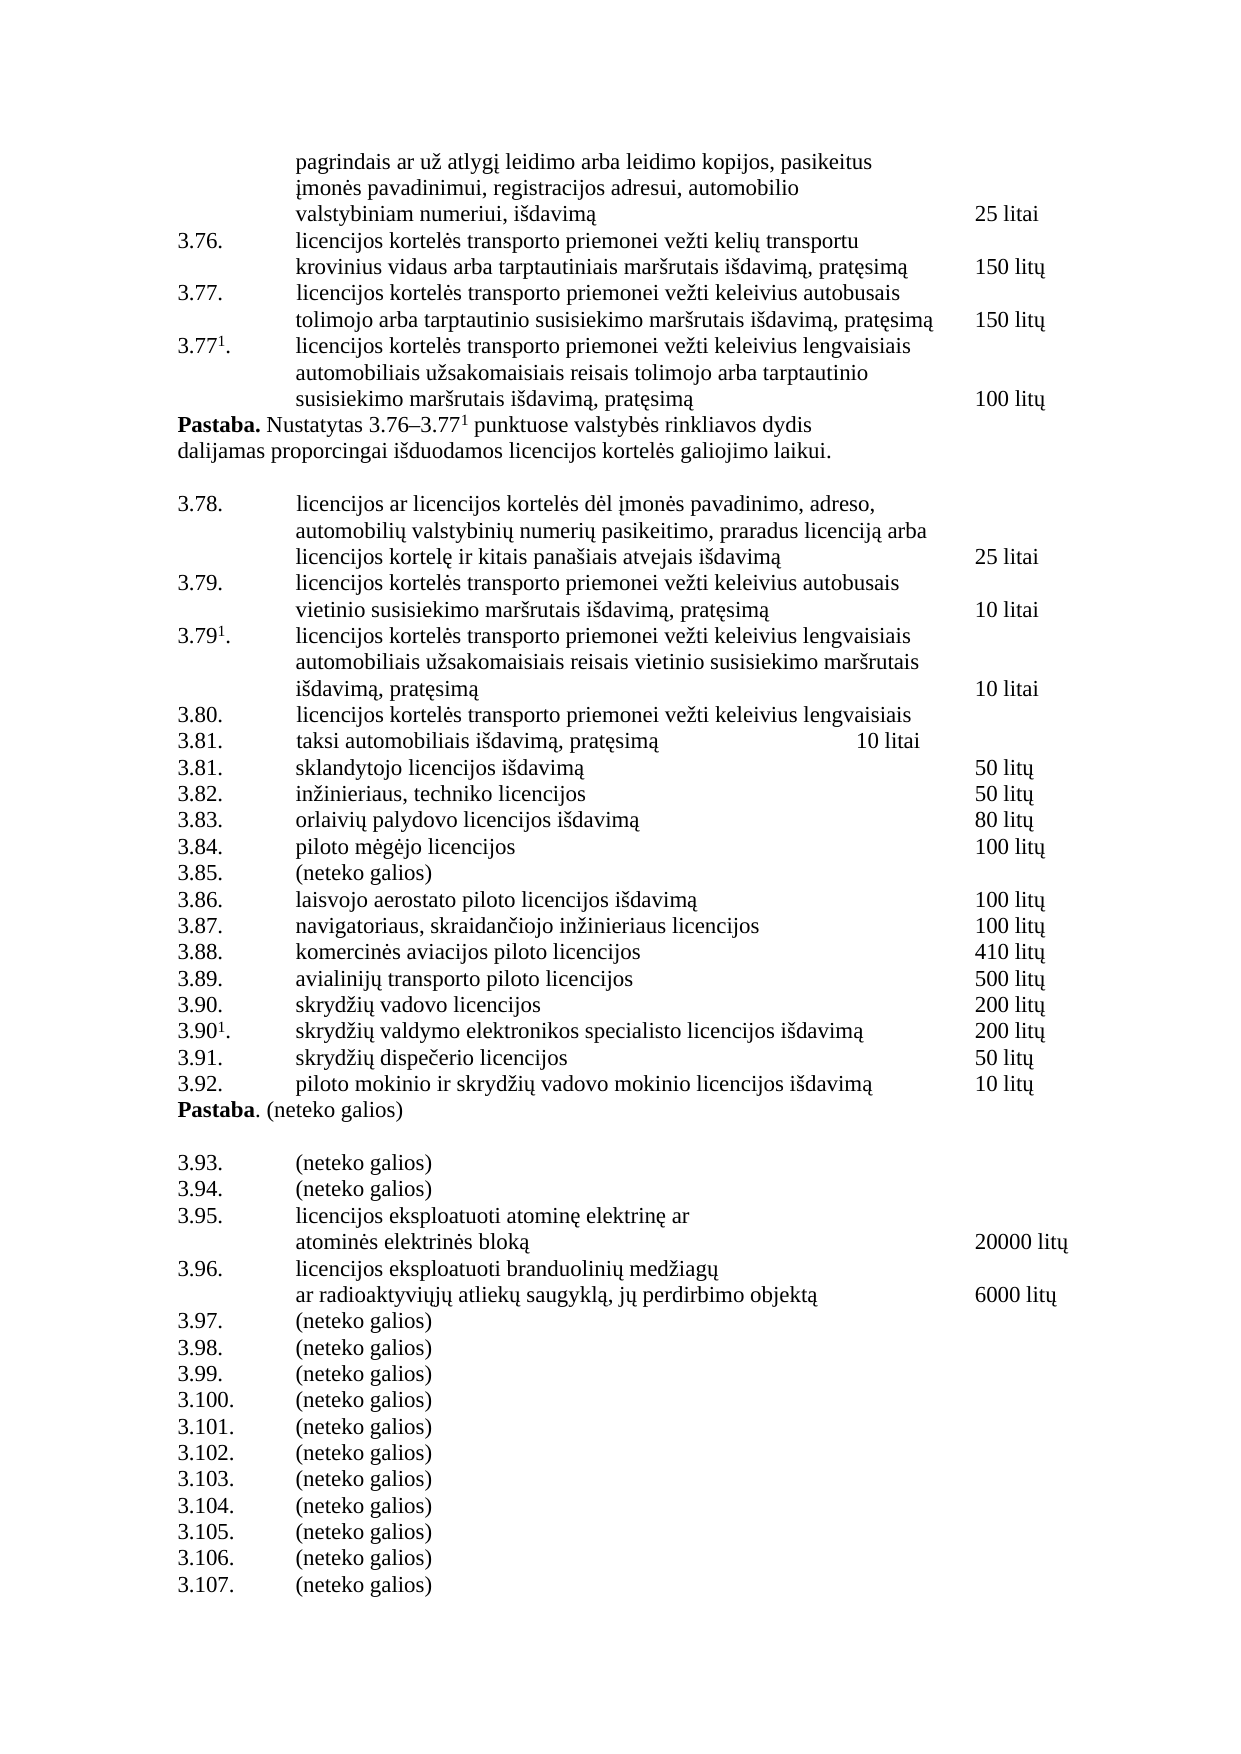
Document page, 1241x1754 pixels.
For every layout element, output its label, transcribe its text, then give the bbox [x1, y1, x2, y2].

text krovinius vidaus arba tarptautiniais maršrutais išdavimą, pratęsimą 150 litų [177, 253, 1122, 279]
text 3.84. piloto mėgėjo licencijos 100 litų [177, 833, 1122, 859]
text 3.93. (neteko galios) [177, 1149, 1122, 1176]
text licencijos kortelę ir kitais panašiais atvejais išdavimą 25 litai [177, 543, 1122, 569]
text 3.76. licencijos kortelės transporto priemonei vežti kelių transportu [177, 227, 1122, 253]
text 3.791. licencijos kortelės transporto priemonei vežti keleivius lengvaisiais automobiliais užsakomaisiais reisais vietinio susisiekimo maršrutais išdavimą, pratęsimą 10 litai [177, 622, 1122, 701]
text valstybiniam numeriui, išdavimą 25 litai [177, 200, 1122, 227]
text 3.81. sklandytojo licencijos išdavimą 50 litų [177, 754, 1122, 780]
text 3.901. skrydžių valdymo elektronikos specialisto licencijos išdavimą 200 litų [177, 1017, 1122, 1044]
text 3.107. (neteko galios) [177, 1571, 1122, 1597]
text 3.97. (neteko galios) [177, 1307, 1122, 1334]
text 3.104. (neteko galios) [177, 1492, 1122, 1518]
text 3.89. avialinijų transporto piloto licencijos 500 litų [177, 965, 1122, 991]
text 3.102. (neteko galios) [177, 1439, 1122, 1465]
text 3.92. piloto mokinio ir skrydžių vadovo mokinio licencijos išdavimą 10 litų [177, 1070, 1122, 1096]
text 3.82. inžinieriaus, techniko licencijos 50 litų [177, 780, 1122, 807]
text Pastaba. Nustatytas 3.76–3.771 punktuose valstybės rinkliavos dydis [177, 411, 1122, 438]
text 3.98. (neteko galios) [177, 1334, 1122, 1360]
text pagrindais ar už atlygį leidimo arba leidimo kopijos, pasikeitus [177, 148, 1122, 174]
text 3.83. orlaivių palydovo licencijos išdavimą 80 litų [177, 807, 1122, 833]
text 3.771. licencijos kortelės transporto priemonei vežti keleivius lengvaisiais [177, 332, 1122, 358]
text 3.103. (neteko galios) [177, 1465, 1122, 1492]
text 3.88. komercinės aviacijos piloto licencijos 410 litų [177, 938, 1122, 965]
text 3.86. laisvojo aerostato piloto licencijos išdavimą 100 litų [177, 886, 1122, 912]
text tolimojo arba tarptautinio susisiekimo maršrutais išdavimą, pratęsimą 150 litų [177, 306, 1122, 332]
text 3.90. skrydžių vadovo licencijos 200 litų [177, 991, 1122, 1017]
list licencijos kortelės transporto priemonei vežti keleivius autobusais [177, 279, 1122, 306]
text automobilių valstybinių numerių pasikeitimo, praradus licenciją arba [177, 517, 1122, 543]
list licencijos kortelės transporto priemonei vežti keleivius lengvaisiais [177, 701, 1122, 727]
text 3.85. (neteko galios) [177, 859, 1122, 886]
text 3.101. (neteko galios) [177, 1413, 1122, 1439]
text automobiliais užsakomaisiais reisais tolimojo arba tarptautinio [177, 358, 1122, 385]
text dalijamas proporcingai išduodamos licencijos kortelės galiojimo laikui. [177, 438, 1122, 464]
text 3.96. licencijos eksploatuoti branduolinių medžiagų ar radioaktyviųjų atliekų saugyklą, jų perdirbimo objektą 6000 litų [177, 1254, 1122, 1307]
text 3.94. (neteko galios) [177, 1176, 1122, 1202]
text 3.87. navigatoriaus, skraidančiojo inžinieriaus licencijos 100 litų [177, 912, 1122, 938]
text 3.91. skrydžių dispečerio licencijos 50 litų [177, 1044, 1122, 1070]
text susisiekimo maršrutais išdavimą, pratęsimą 100 litų [177, 385, 1122, 411]
list taksi automobiliais išdavimą, pratęsimą 10 litai [177, 727, 1122, 754]
text įmonės pavadinimui, registracijos adresui, automobilio [177, 174, 1122, 200]
text 3.100. (neteko galios) [177, 1386, 1122, 1413]
text 3.95. licencijos eksploatuoti atominę elektrinę ar atominės elektrinės bloką 20000 litų [177, 1202, 1122, 1254]
list licencijos ar licencijos kortelės dėl įmonės pavadinimo, adreso, [177, 490, 1122, 517]
text 3.106. (neteko galios) [177, 1544, 1122, 1571]
text Pastaba. (neteko galios) [177, 1096, 1122, 1123]
text 3.105. (neteko galios) [177, 1518, 1122, 1544]
text 3.99. (neteko galios) [177, 1360, 1122, 1386]
text 3.79. licencijos kortelės transporto priemonei vežti keleivius autobusais vietinio susisiekimo maršrutais išdavimą, pratęsimą 10 litai [177, 569, 1122, 622]
